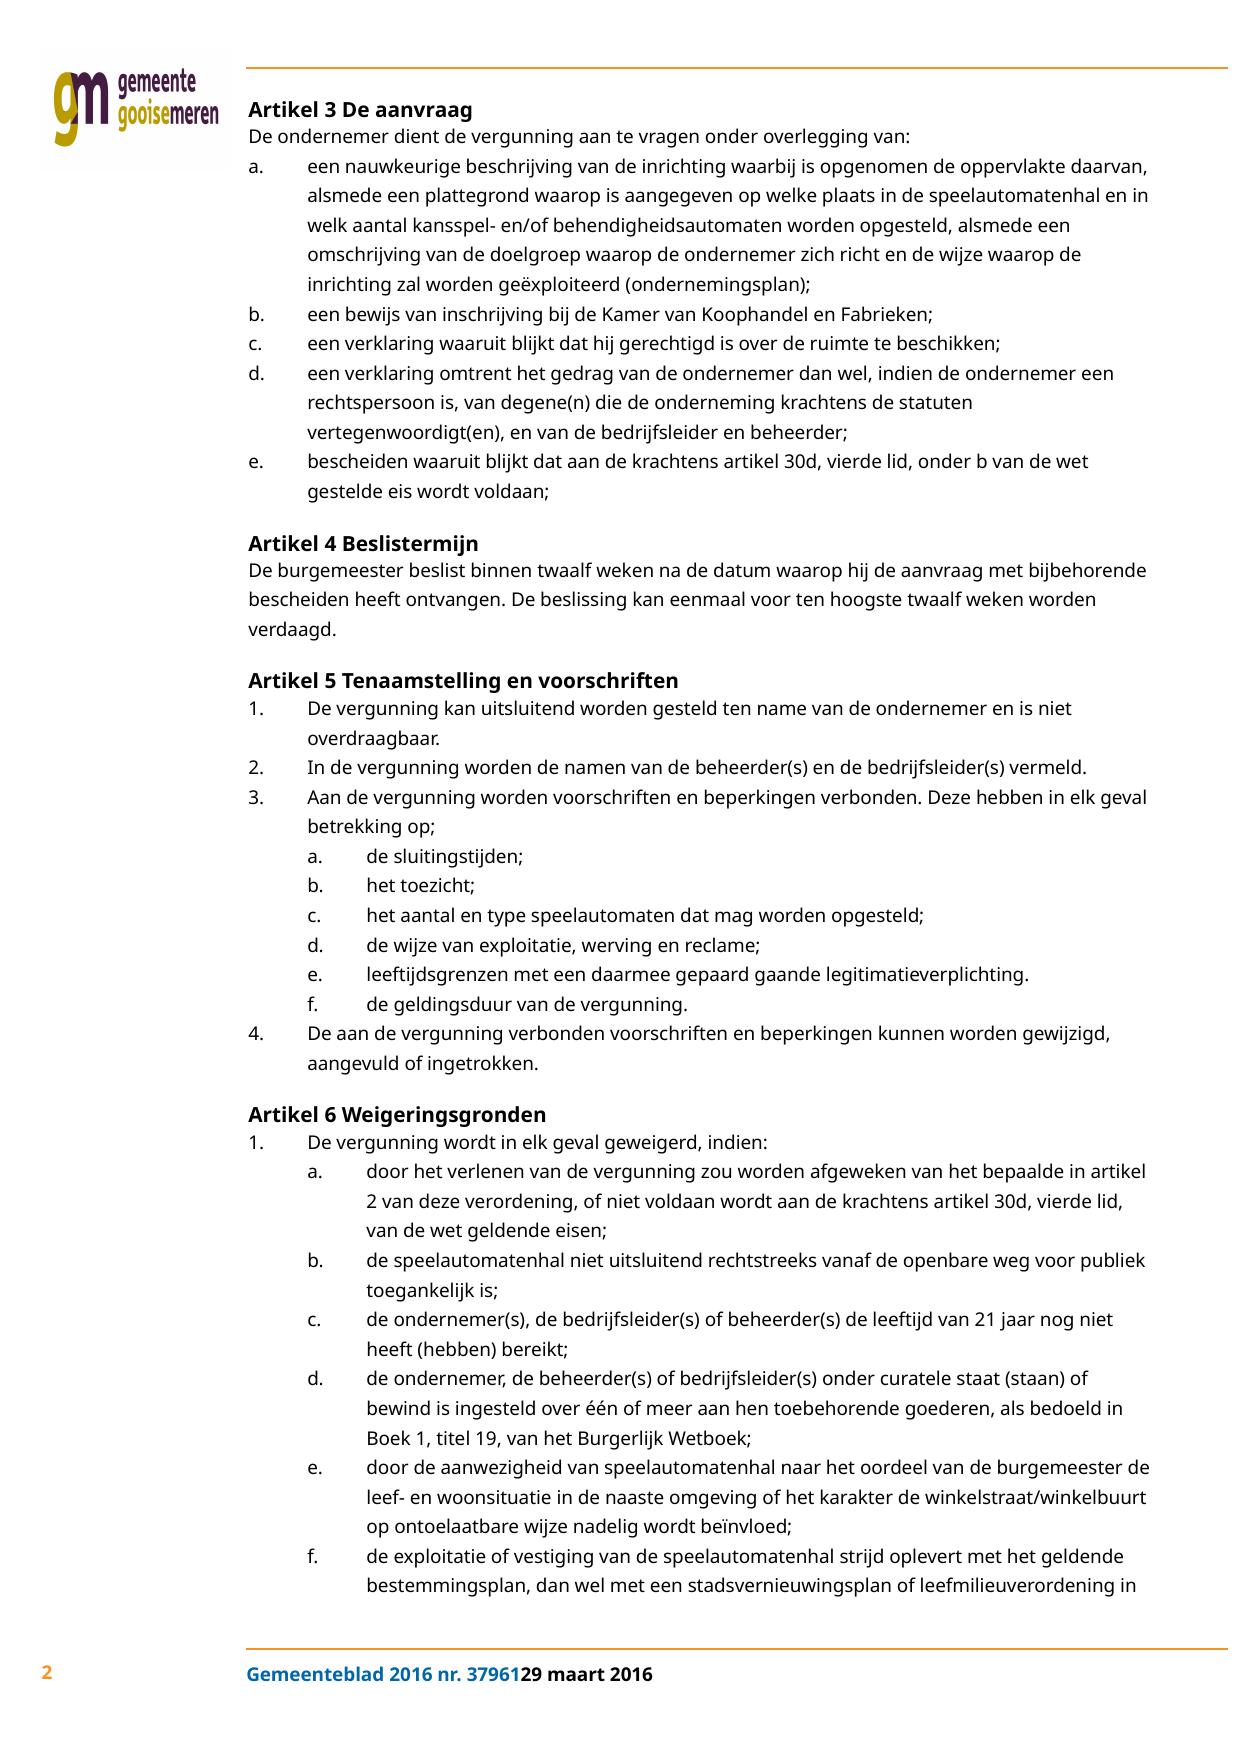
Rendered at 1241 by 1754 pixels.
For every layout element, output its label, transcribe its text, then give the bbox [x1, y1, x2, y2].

list de wijze van exploitatie, werving en reclame; [307, 932, 1152, 957]
list een verklaring waaruit blijkt dat hij gerechtigd is over de ruimte te beschikken; [248, 330, 1152, 356]
list door het verlenen van de vergunning zou worden afgeweken van het bepaalde in artikel 2 van deze verordening, of niet voldaan wordt aan de krachtens artikel 30d, vierde lid, van de wet geldende eisen; [307, 1158, 1152, 1243]
list de ondernemer, de beheerder(s) of bedrijfsleider(s) onder curatele staat (staan) of bewind is ingesteld over één of meer aan hen toebehorende goederen, als bedoeld in Boek 1, titel 19, van het Burgerlijk Wetboek; [307, 1366, 1152, 1451]
text Artikel 3 De aanvraag [248, 95, 1152, 123]
list de sluitingstijden; [307, 843, 1152, 869]
list leeftijdsgrenzen met een daarmee gepaard gaande legitimatieverplichting. [307, 961, 1152, 987]
list het toezicht; [307, 873, 1152, 898]
text Artikel 4 Beslistermijn [248, 529, 1152, 557]
list het aantal en type speelautomaten dat mag worden opgesteld; [307, 902, 1152, 928]
list bescheiden waaruit blijkt dat aan de krachtens artikel 30d, vierde lid, onder b van de wet gestelde eis wordt voldaan; [248, 449, 1152, 504]
list de ondernemer(s), de bedrijfsleider(s) of beheerder(s) de leeftijd van 21 jaar nog niet heeft (hebben) bereikt; [307, 1306, 1152, 1362]
list De vergunning wordt in elk geval geweigerd, indien: [248, 1129, 1152, 1155]
list de exploitatie of vestiging van de speelautomatenhal strijd oplevert met het geldende bestemmingsplan, dan wel met een stadsvernieuwingsplan of leefmilieuverordening in [307, 1543, 1152, 1598]
text De ondernemer dient de vergunning aan te vragen onder overlegging van: [248, 123, 1152, 149]
list Aan de vergunning worden voorschriften en beperkingen verbonden. Deze hebben in elk geval betrekking op; [248, 784, 1152, 839]
list In de vergunning worden de namen van de beheerder(s) en de bedrijfsleider(s) vermeld. [248, 754, 1152, 780]
text Artikel 6 Weigeringsgronden [248, 1101, 1152, 1129]
list De aan de vergunning verbonden voorschriften en beperkingen kunnen worden gewijzigd, aangevuld of ingetrokken. [248, 1021, 1152, 1076]
list de geldingsduur van de vergunning. [307, 991, 1152, 1017]
list de speelautomatenhal niet uitsluitend rechtstreeks vanaf de openbare weg voor publiek toegankelijk is; [307, 1247, 1152, 1303]
list door de aanwezigheid van speelautomatenhal naar het oordeel van de burgemeester de leef- en woonsituatie in de naaste omgeving of het karakter de winkelstraat/winkelbuurt op ontoelaatbare wijze nadelig wordt beïnvloed; [307, 1454, 1152, 1539]
list een nauwkeurige beschrijving van de inrichting waarbij is opgenomen de oppervlakte daarvan, alsmede een plattegrond waarop is aangegeven op welke plaats in de speelautomatenhal en in welk aantal kansspel- en/of behendigheidsautomaten worden opgesteld, alsmede een omschrijving van de doelgroep waarop de ondernemer zich richt en de wijze waarop de inrichting zal worden geëxploiteerd (ondernemingsplan); [248, 153, 1152, 297]
list een bewijs van inschrijving bij de Kamer van Koophandel en Fabrieken; [248, 301, 1152, 326]
list De vergunning kan uitsluitend worden gesteld ten name van de ondernemer en is niet overdraagbaar. [248, 695, 1152, 750]
picture [41, 47, 231, 172]
list een verklaring omtrent het gedrag van de ondernemer dan wel, indien de ondernemer een rechtspersoon is, van degene(n) die de onderneming krachtens de statuten vertegenwoordigt(en), en van de bedrijfsleider en beheerder; [248, 360, 1152, 445]
text De burgemeester beslist binnen twaalf weken na de datum waarop hij de aanvraag met bijbehorende bescheiden heeft ontvangen. De beslissing kan eenmaal voor ten hoogste twaalf weken worden verdaagd. [248, 557, 1152, 642]
text Artikel 5 Tenaamstelling en voorschriften [248, 667, 1152, 695]
